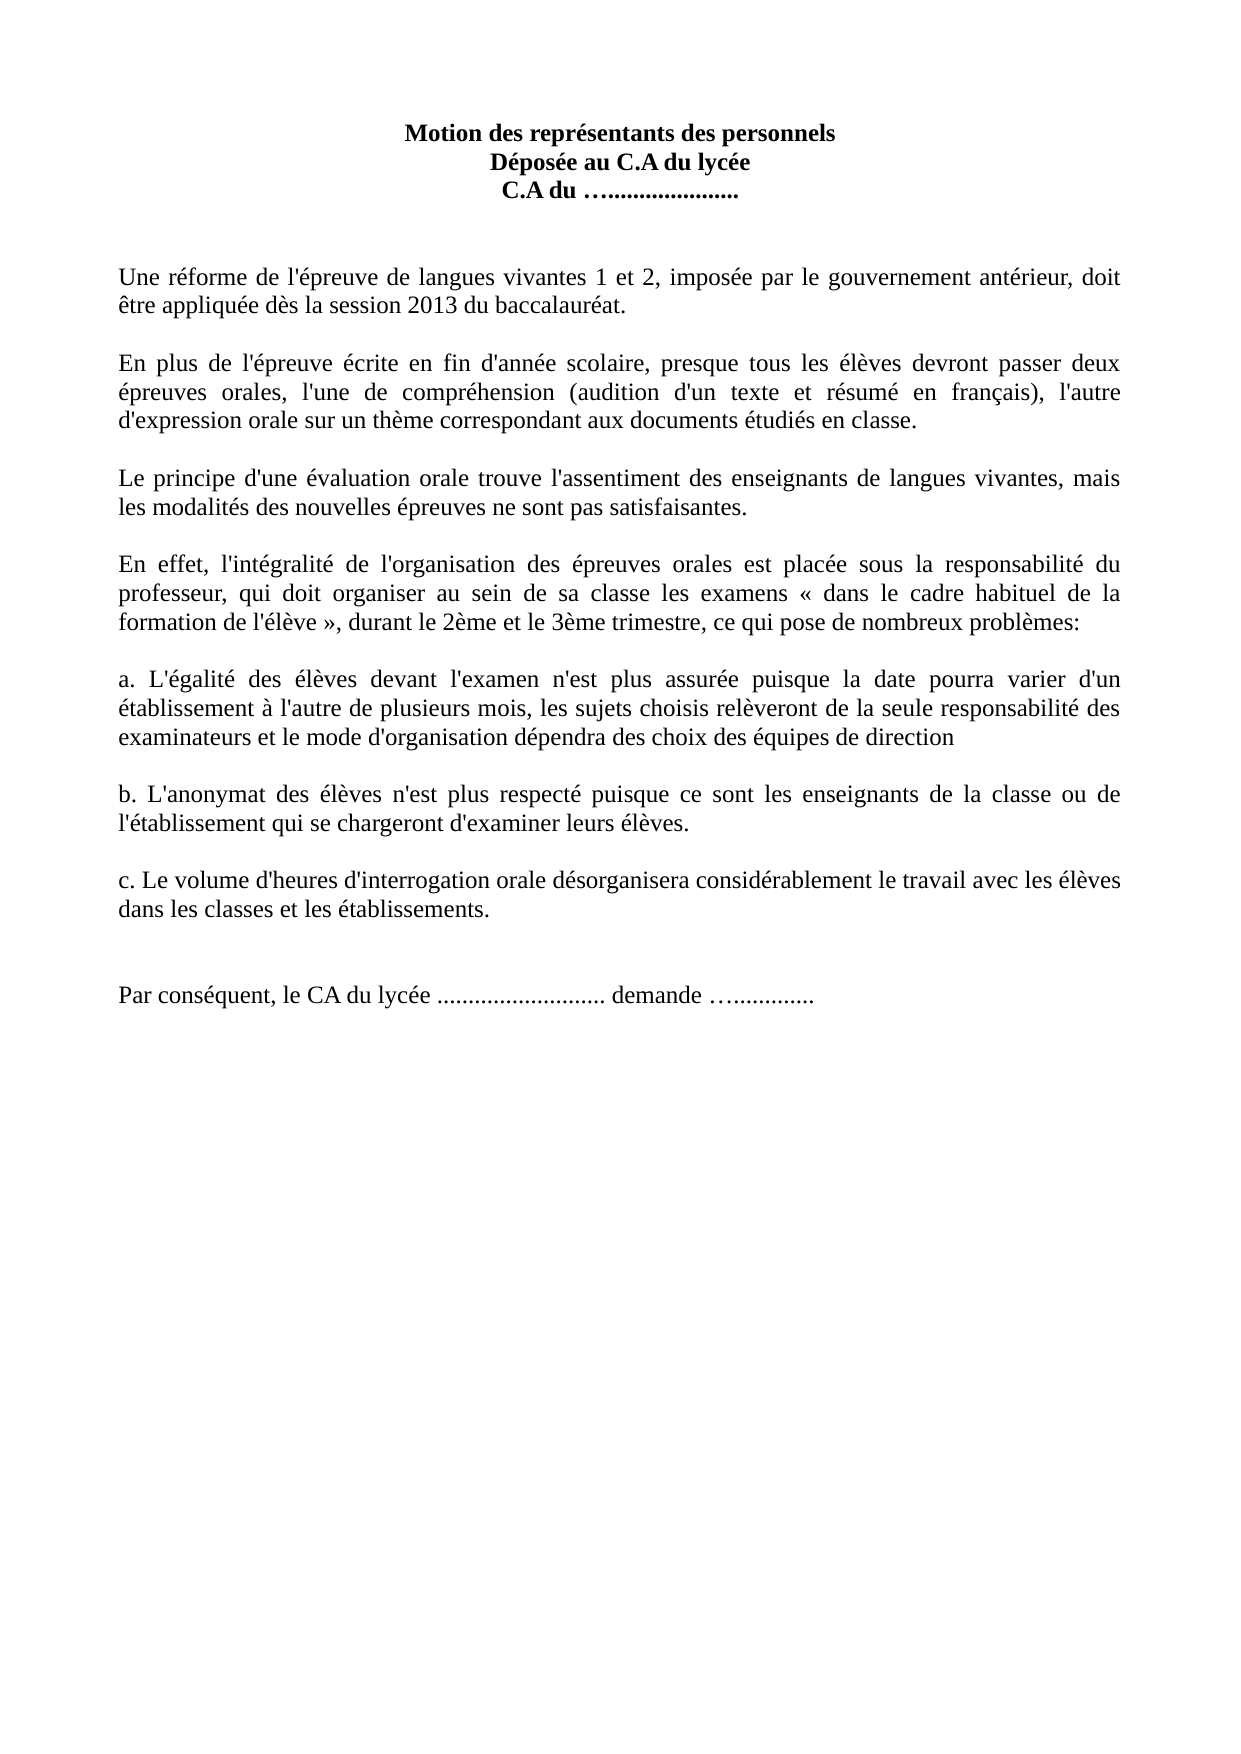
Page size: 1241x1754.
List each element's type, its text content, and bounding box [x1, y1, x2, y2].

text En plus de l'épreuve écrite en fin d'année scolaire, presque tous les élèves devront passer deux épreuves orales, l'une de compréhension (audition d'un texte et résumé en français), l'autre d'expression orale sur un thème correspondant aux documents étudiés en classe. [118, 319, 1122, 434]
text b. L'anonymat des élèves n'est plus respecté puisque ce sont les enseignants de la classe ou de l'établissement qui se chargeront d'examiner leurs élèves. [118, 751, 1122, 837]
text Déposée au C.A du lycée [118, 147, 1122, 176]
text C.A du …..................... [118, 176, 1122, 204]
text a. L'égalité des élèves devant l'examen n'est plus assurée puisque la date pourra varier d'un établissement à l'autre de plusieurs mois, les sujets choisis relèveront de la seule responsabilité des examinateurs et le mode d'organisation dépendra des choix des équipes de direction [118, 636, 1122, 751]
text c. Le volume d'heures d'interrogation orale désorganisera considérablement le travail avec les élèves dans les classes et les établissements. [118, 837, 1122, 923]
text Motion des représentants des personnels [118, 118, 1122, 147]
text En effet, l'intégralité de l'organisation des épreuves orales est placée sous la responsabilité du professeur, qui doit organiser au sein de sa classe les examens « dans le cadre habituel de la formation de l'élève », durant le 2ème et le 3ème trimestre, ce qui pose de nombreux problèmes: [118, 521, 1122, 636]
text Une réforme de l'épreuve de langues vivantes 1 et 2, imposée par le gouvernement antérieur, doit être appliquée dès la session 2013 du baccalauréat. [118, 262, 1122, 319]
text Par conséquent, le CA du lycée ........................... demande …............. [118, 981, 1122, 1009]
text Le principe d'une évaluation orale trouve l'assentiment des enseignants de langues vivantes, mais les modalités des nouvelles épreuves ne sont pas satisfaisantes. [118, 434, 1122, 521]
